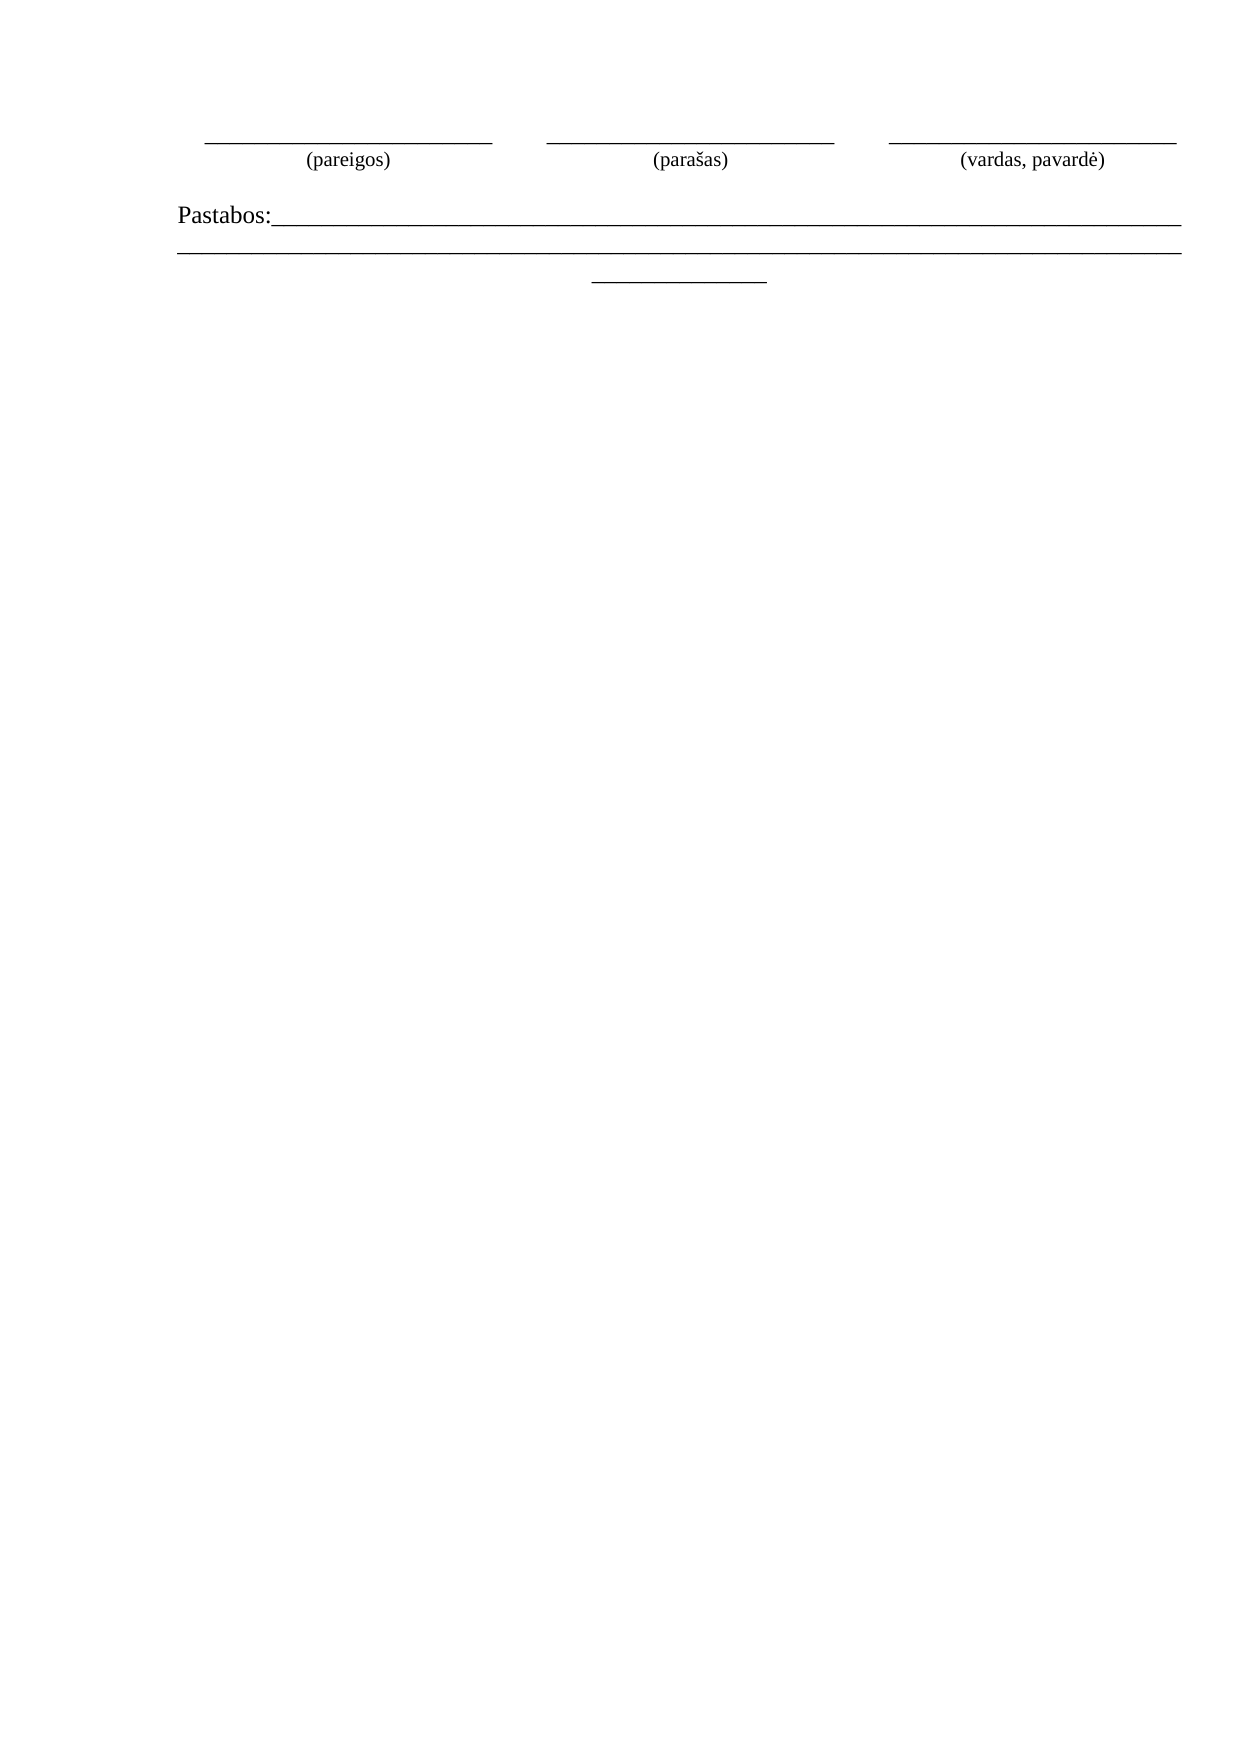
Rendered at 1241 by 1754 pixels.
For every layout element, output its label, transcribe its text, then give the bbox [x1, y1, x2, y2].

table_cell (vardas, pavardė) [861, 147, 1204, 171]
table_header _______________________ [861, 118, 1204, 147]
table_header _______________________ [177, 118, 519, 147]
table_cell (parašas) [519, 147, 861, 171]
text ______________ [177, 257, 1181, 286]
table_header _______________________ [519, 118, 861, 147]
table_cell (pareigos) [177, 147, 519, 171]
text Pastabos: [177, 200, 1181, 228]
